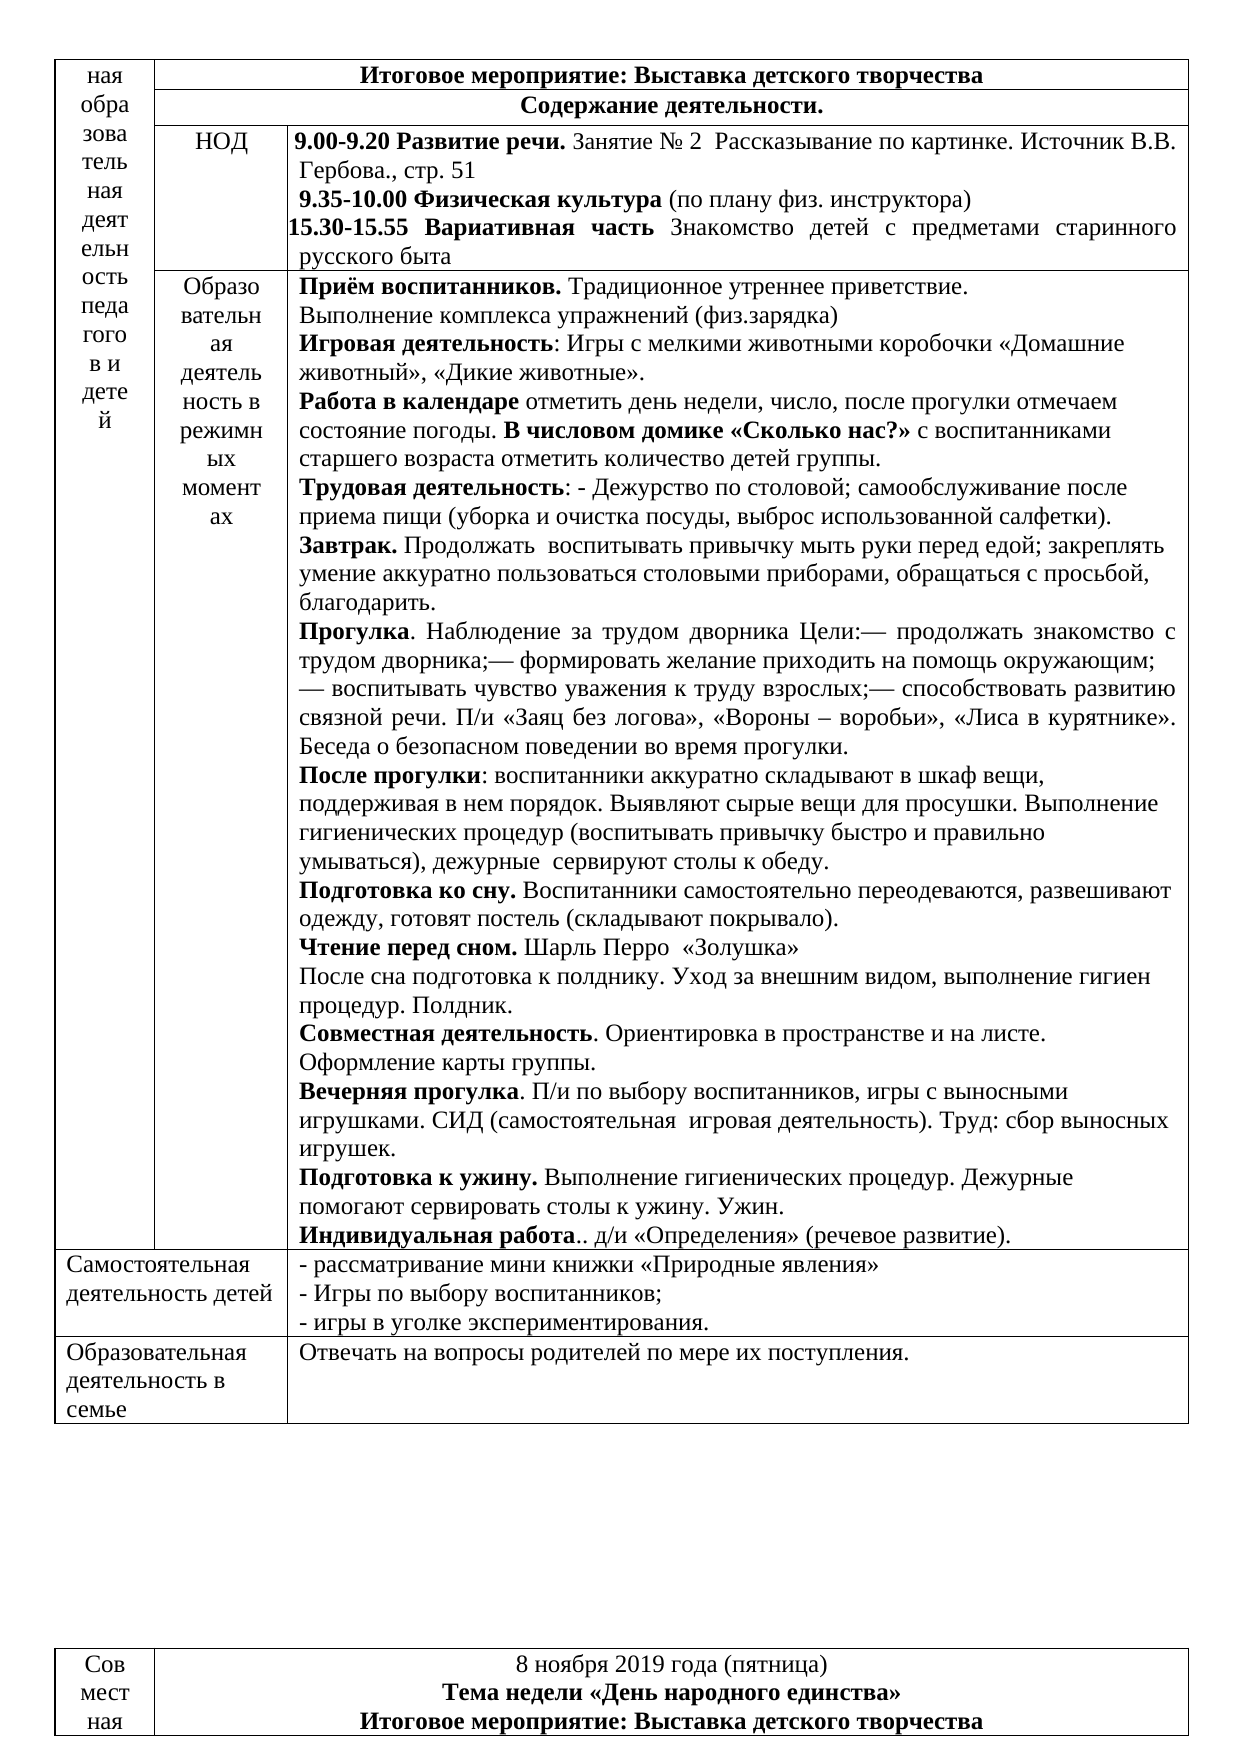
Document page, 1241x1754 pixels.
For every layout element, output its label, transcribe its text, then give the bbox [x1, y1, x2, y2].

table_cell - рассматривание мини книжки «Природные явления» - Игры по выбору воспитанников; - игры в уголке экспериментирования. [288, 1250, 1188, 1336]
table_cell Образовательная деятельность в режимных моментах [155, 271, 287, 1248]
table_cell НОД [155, 126, 287, 270]
table_cell Самостоятельная деятельность детей [56, 1250, 287, 1336]
table_cell Отвечать на вопросы родителей по мере их поступления. [288, 1337, 1188, 1423]
table_header Совместная [56, 1649, 154, 1735]
table_cell 9.00-9.20 Развитие речи. Занятие № 2 Рассказывание по картинке. Источник В.В. Гербова., стр. 51 9.35-10.00 Физическая культура (по плану физ. инструктора) 15.30-15.55 Вариативная часть Знакомство детей с предметами старинного русского быта [288, 126, 1188, 270]
table_header 8 ноября 2019 года (пятница) Тема недели «День народного единства» Итоговое мероприятие: Выставка детского творчества [155, 1649, 1188, 1735]
table_cell Содержание деятельности. [155, 90, 1188, 125]
table_cell Образовательная деятельность в семье [56, 1337, 287, 1423]
table_cell Приём воспитанников. Традиционное утреннее приветствие. Выполнение комплекса упражнений (физ.зарядка) Игровая деятельность: Игры с мелкими животными коробочки «Домашние животный», «Дикие животные». Работа в календаре отметить день недели, число, после прогулки отмечаем состояние погоды. В числовом домике «Сколько нас?» с воспитанниками старшего возраста отметить количество детей группы. Трудовая деятельность: - Дежурство по столовой; самообслуживание после приема пищи (уборка и очистка посуды, выброс использованной салфетки). Завтрак. Продолжать воспитывать привычку мыть руки перед едой; закреплять умение аккуратно пользоваться столовыми приборами, обращаться с просьбой, благодарить. Прогулка. Наблюдение за трудом дворника Цели:— продолжать знакомство с трудом дворника;— формировать желание приходить на помощь окружающим; — воспитывать чувство уважения к труду взрослых;— способствовать развитию связной речи. П/и «Заяц без логова», «Вороны – воробьи», «Лиса в курятнике». Беседа о безопасном поведении во время прогулки. После прогулки: воспитанники аккуратно складывают в шкаф вещи, поддерживая в нем порядок. Выявляют сырые вещи для просушки. Выполнение гигиенических процедур (воспитывать привычку быстро и правильно умываться), дежурные сервируют столы к обеду. Подготовка ко сну. Воспитанники самостоятельно переодеваются, развешивают одежду, готовят постель (складывают покрывало). Чтение перед сном. Шарль Перро «Золушка» После сна подготовка к полднику. Уход за внешним видом, выполнение гигиен процедур. Полдник. Совместная деятельность. Ориентировка в пространстве и на листе. Оформление карты группы. Вечерняя прогулка. П/и по выбору воспитанников, игры с выносными игрушками. СИД (самостоятельная игровая деятельность). Труд: сбор выносных игрушек. Подготовка к ужину. Выполнение гигиенических процедур. Дежурные помогают сервировать столы к ужину. Ужин. Индивидуальная работа.. д/и «Определения» (речевое развитие). [288, 271, 1188, 1248]
table_cell ная образовательная деятельность педагогов и детей [56, 60, 154, 1248]
table_cell Итоговое мероприятие: Выставка детского творчества [155, 60, 1188, 89]
